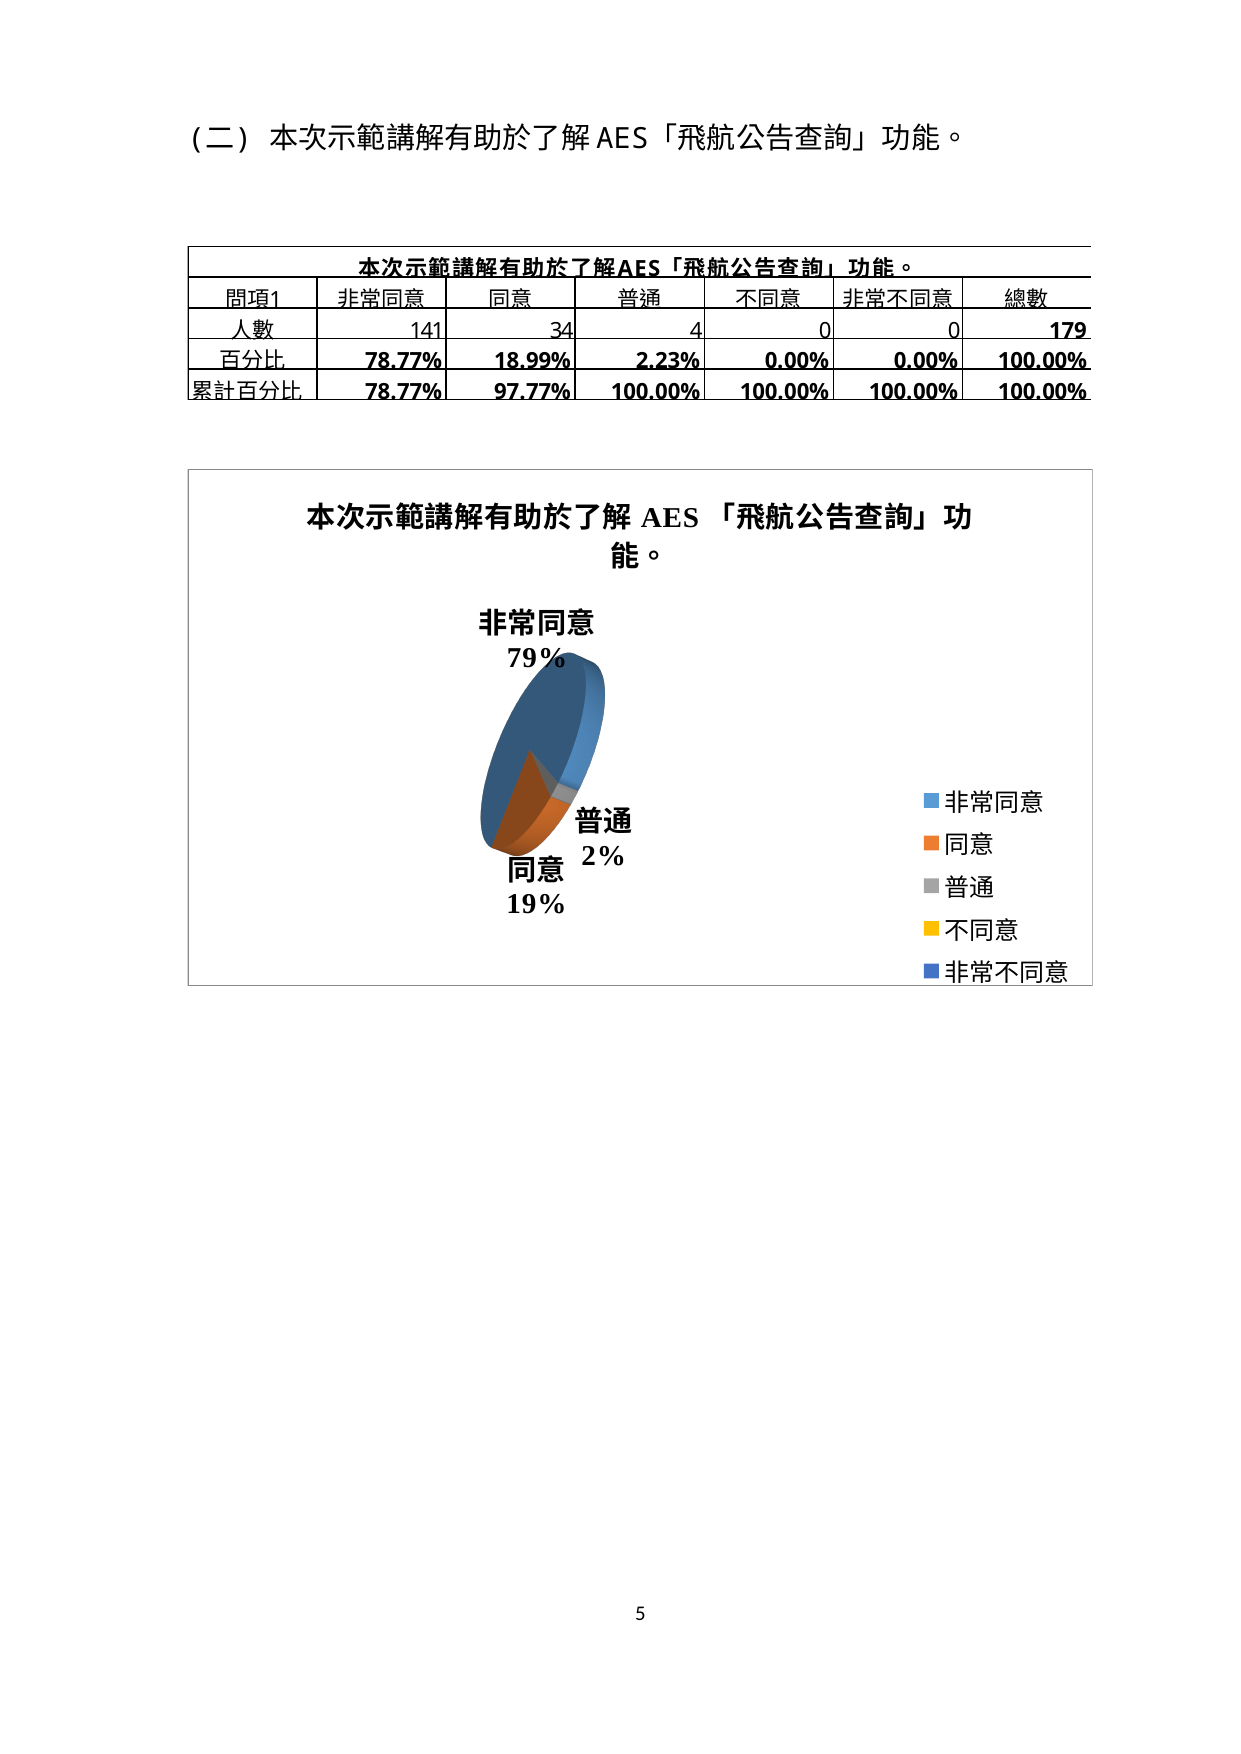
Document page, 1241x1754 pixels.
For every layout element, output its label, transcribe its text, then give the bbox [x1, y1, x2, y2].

text (二) 本次示範講解有助於了解AES「飛航公告查詢」功能。 [187, 94, 1093, 157]
